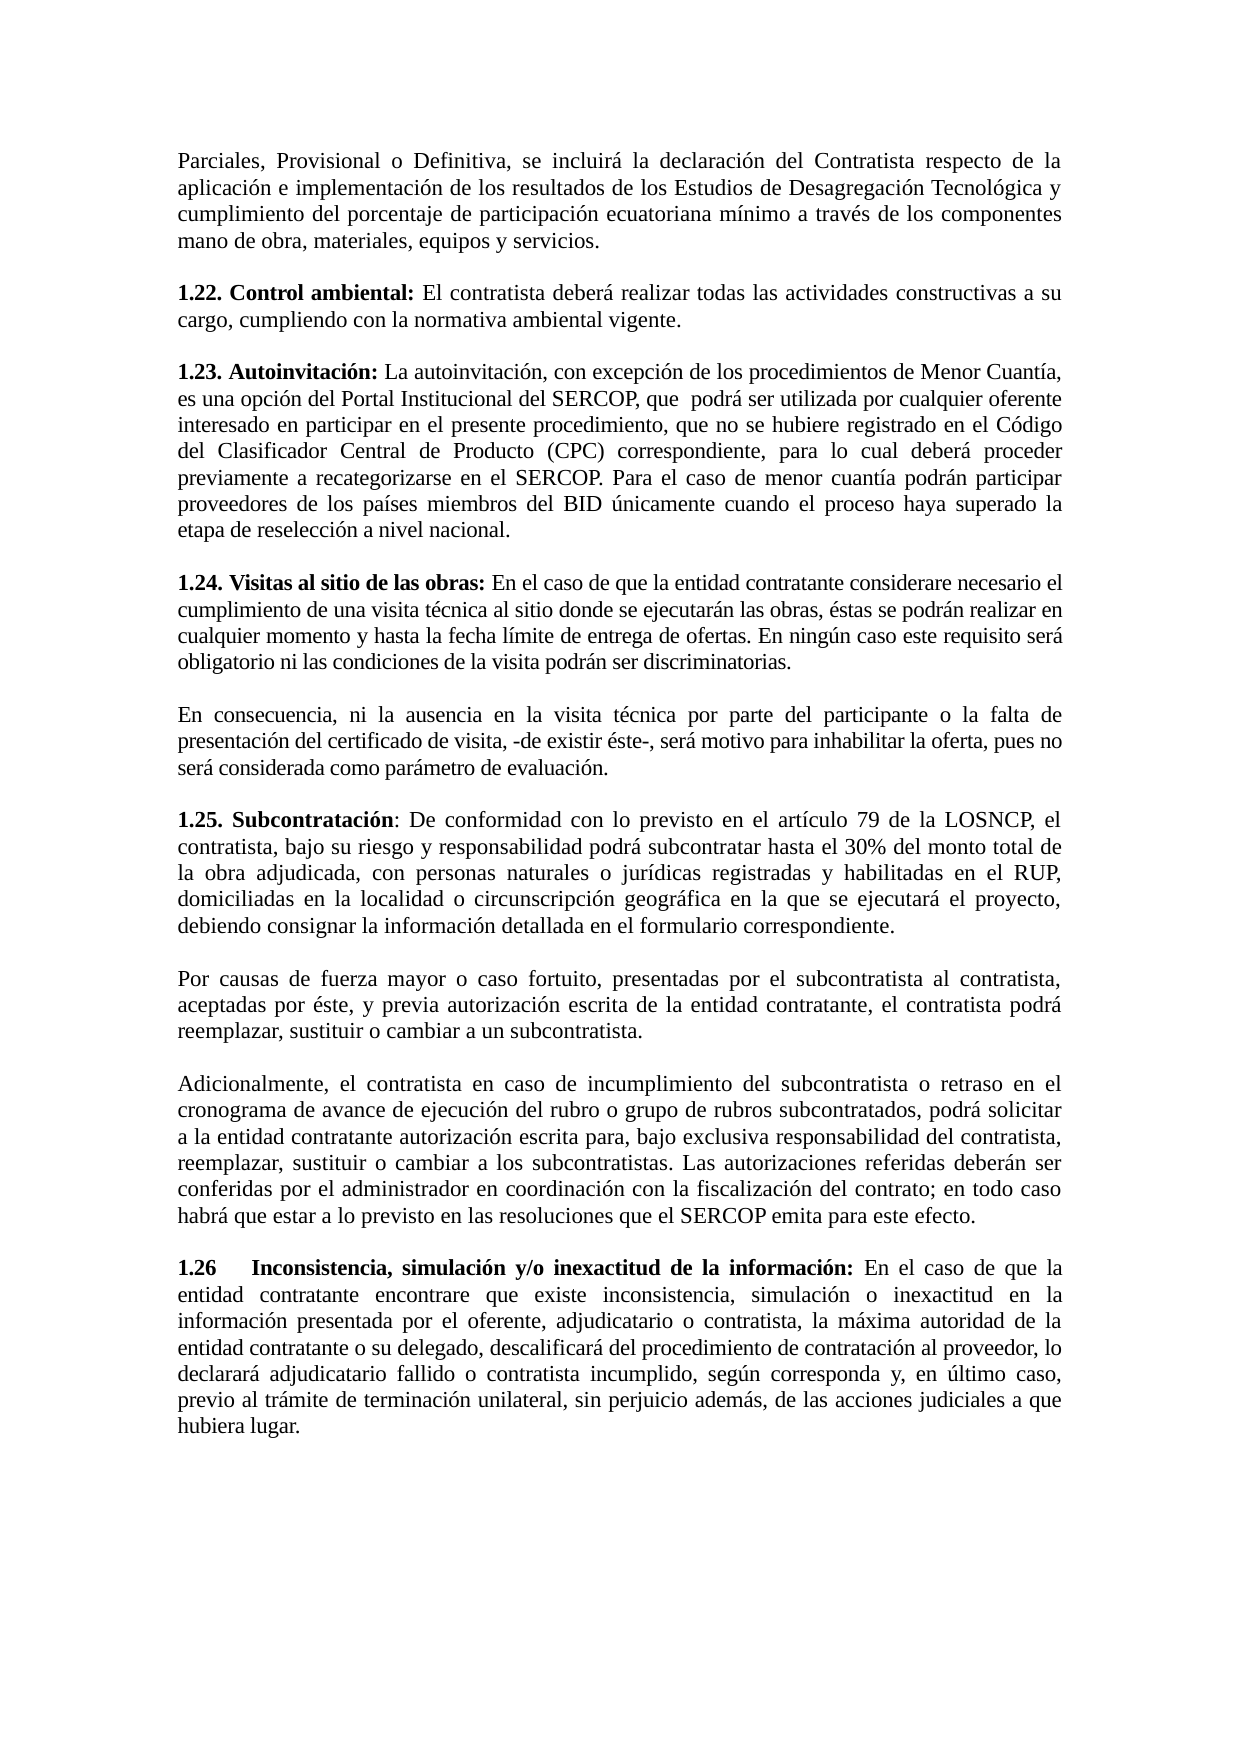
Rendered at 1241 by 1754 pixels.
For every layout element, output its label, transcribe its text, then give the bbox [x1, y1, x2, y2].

text 1.23. Autoinvitación: La autoinvitación, con excepción de los procedimientos de Menor Cuantía, es una opción del Portal Institucional del SERCOP, que podrá ser utilizada por cualquier oferente interesado en participar en el presente procedimiento, que no se hubiere registrado en el Código del Clasificador Central de Producto (CPC) correspondiente, para lo cual deberá proceder previamente a recategorizarse en el SERCOP. Para el caso de menor cuantía podrán participar proveedores de los países miembros del BID únicamente cuando el proceso haya superado la etapa de reselección a nivel nacional. [177, 358, 1063, 543]
text 1.24. Visitas al sitio de las obras: En el caso de que la entidad contratante considerare necesario el cumplimiento de una visita técnica al sitio donde se ejecutarán las obras, éstas se podrán realizar en cualquier momento y hasta la fecha límite de entrega de ofertas. En ningún caso este requisito será obligatorio ni las condiciones de la visita podrán ser discriminatorias. [177, 569, 1063, 675]
text 1.25. Subcontratación: De conformidad con lo previsto en el artículo 79 de la LOSNCP, el contratista, bajo su riesgo y responsabilidad podrá subcontratar hasta el 30% del monto total de la obra adjudicada, con personas naturales o jurídicas registradas y habilitadas en el RUP, domiciliadas en la localidad o circunscripción geográfica en la que se ejecutará el proyecto, debiendo consignar la información detallada en el formulario correspondiente. [177, 806, 1063, 938]
text En consecuencia, ni la ausencia en la visita técnica por parte del participante o la falta de presentación del certificado de visita, -de existir éste-, será motivo para inhabilitar la oferta, pues no será considerada como parámetro de evaluación. [177, 701, 1063, 780]
text Por causas de fuerza mayor o caso fortuito, presentadas por el subcontratista al contratista, aceptadas por éste, y previa autorización escrita de la entidad contratante, el contratista podrá reemplazar, sustituir o cambiar a un subcontratista. [177, 964, 1063, 1044]
text Adicionalmente, el contratista en caso de incumplimiento del subcontratista o retraso en el cronograma de avance de ejecución del rubro o grupo de rubros subcontratados, podrá solicitar a la entidad contratante autorización escrita para, bajo exclusiva responsabilidad del contratista, reemplazar, sustituir o cambiar a los subcontratistas. Las autorizaciones referidas deberán ser conferidas por el administrador en coordinación con la fiscalización del contrato; en todo caso habrá que estar a lo previsto en las resoluciones que el SERCOP emita para este efecto. [177, 1070, 1063, 1228]
text 1.22. Control ambiental: El contratista deberá realizar todas las actividades constructivas a su cargo, cumpliendo con la normativa ambiental vigente. [177, 279, 1063, 332]
text Parciales, Provisional o Definitiva, se incluirá la declaración del Contratista respecto de la aplicación e implementación de los resultados de los Estudios de Desagregación Tecnológica y cumplimiento del porcentaje de participación ecuatoriana mínimo a través de los componentes mano de obra, materiales, equipos y servicios. [177, 148, 1063, 253]
text 1.26 Inconsistencia, simulación y/o inexactitud de la información: En el caso de que la entidad contratante encontrare que existe inconsistencia, simulación o inexactitud en la información presentada por el oferente, adjudicatario o contratista, la máxima autoridad de la entidad contratante o su delegado, descalificará del procedimiento de contratación al proveedor, lo declarará adjudicatario fallido o contratista incumplido, según corresponda y, en último caso, previo al trámite de terminación unilateral, sin perjuicio además, de las acciones judiciales a que hubiera lugar. [177, 1254, 1063, 1439]
